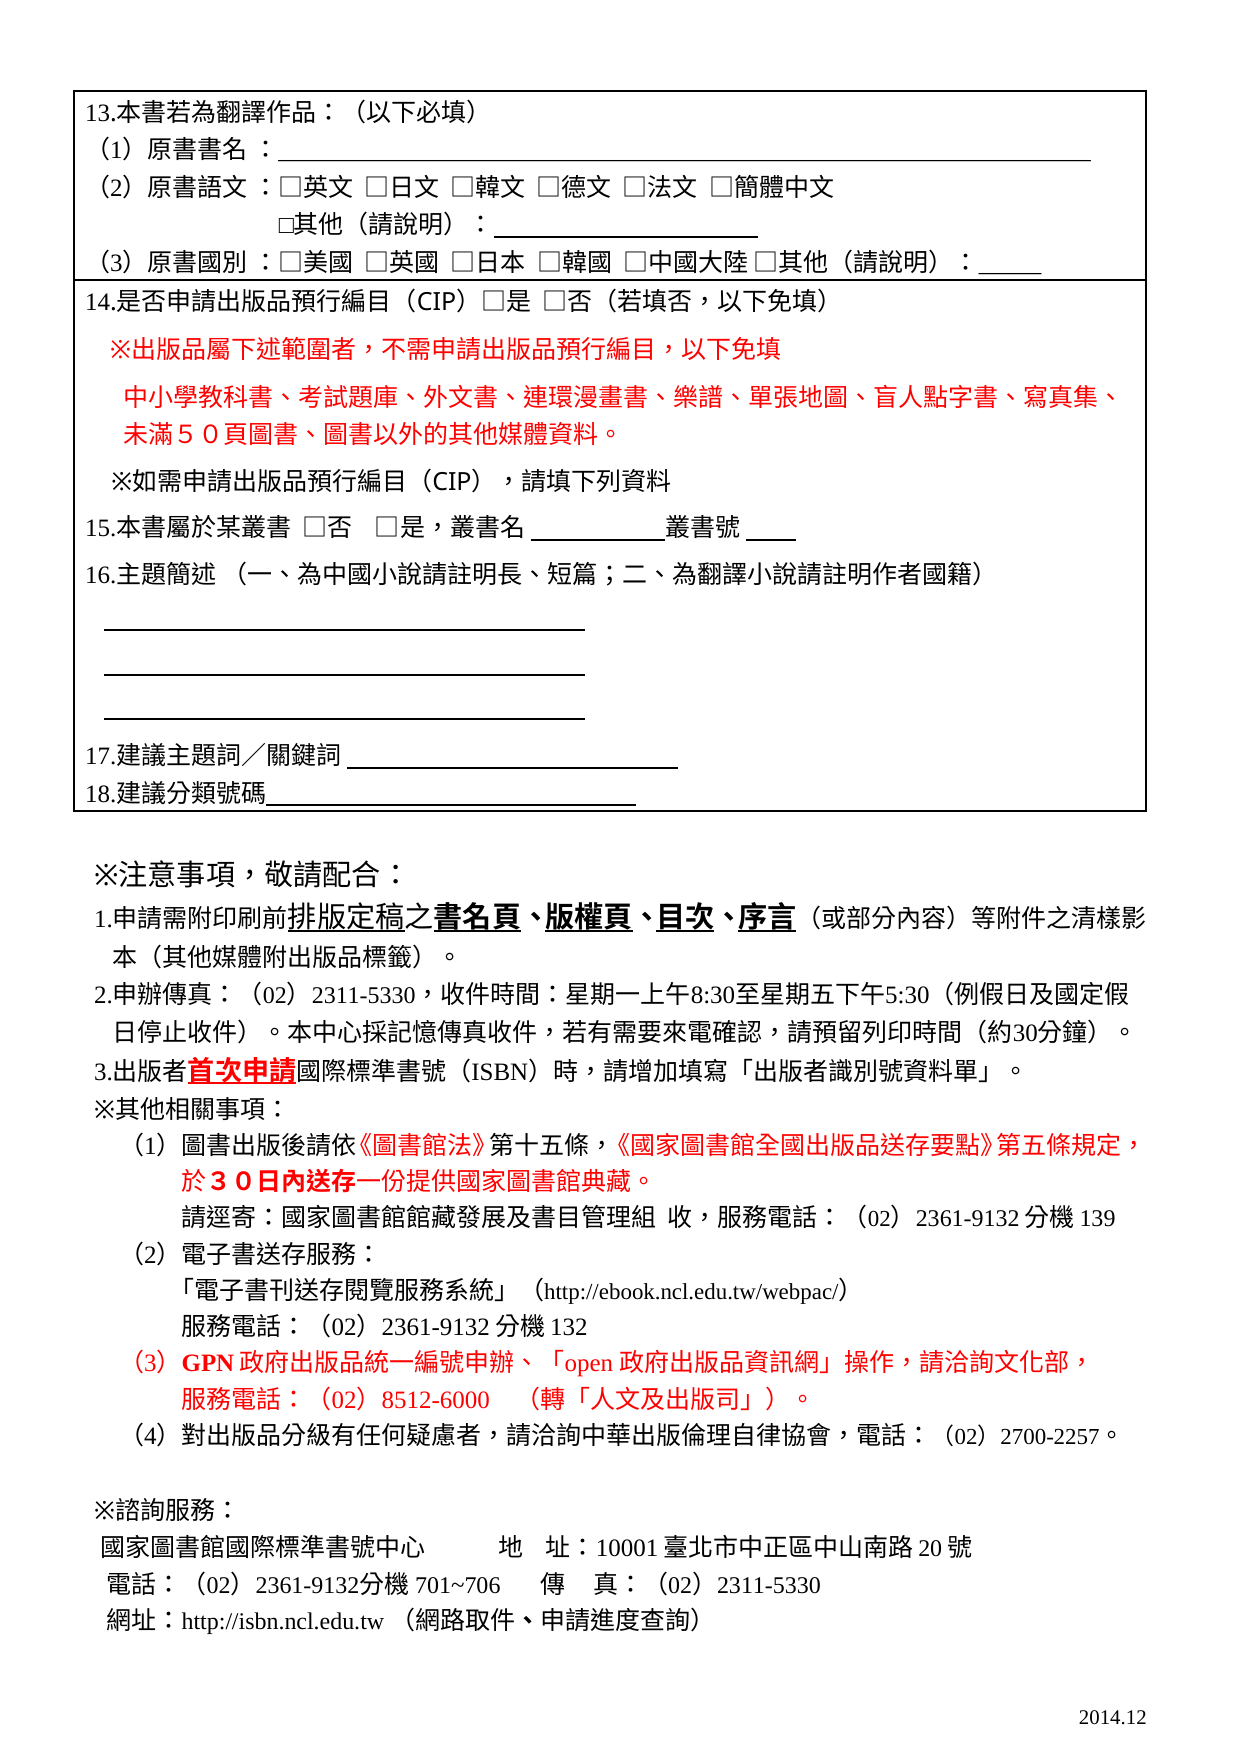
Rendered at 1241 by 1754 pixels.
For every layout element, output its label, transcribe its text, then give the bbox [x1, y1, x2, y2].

text 2.申辦傳真：（02）2311-5330，收件時間：星期一上午8:30至星期五下午5:30（例假日及國定假日停止收件）。本中心採記憶傳真收件，若有需要來電確認，請預留列印時間（約30分鐘）。 [94, 973, 1146, 1048]
text 網址：http://isbn.ncl.edu.tw （網路取件、申請進度查詢） [94, 1600, 1146, 1637]
text 3.出版者首次申請國際標準書號（ISBN）時，請增加填寫「出版者識別號資料單」。 [94, 1048, 1146, 1088]
text 服務電話：（02）2361-9132分機132 [94, 1307, 1146, 1343]
text 「電子書刊送存閱覽服務系統」（http://ebook.ncl.edu.tw/webpac/） [94, 1270, 1162, 1307]
text （1）圖書出版後請依《圖書館法》第十五條，《國家圖書館全國出版品送存要點》第五條規定，於３０日內送存一份提供國家圖書館典藏。 [119, 1125, 1146, 1198]
table_cell 13.本書若為翻譯作品：（以下必填） （1）原書書名 ：_________________________________________________________________ （2）原書語文 ：□英文 □日文 □韓文 □德文 □法文 □簡體中文 □其他（請說明）： （3）原書國別 ：□美國 □英國 □日本 □韓國 □中國大陸 □其他（請說明）：_____ [75, 92, 1145, 279]
text （2）電子書送存服務： [94, 1234, 1162, 1270]
text 電話：（02）2361-9132分機 701~706 傳 真：（02）2311-5330 [94, 1564, 1146, 1600]
table_cell 14.是否申請出版品預行編目（CIP）□是 □否（若填否，以下免填） ※出版品屬下述範圍者，不需申請出版品預行編目，以下免填 中小學教科書、考試題庫、外文書、連環漫畫書、樂譜、單張地圖、盲人點字書、寫真集、 未滿５０頁圖書、圖書以外的其他媒體資料。 ※如需申請出版品預行編目（CIP），請填下列資料 15.本書屬於某叢書 □否 □是，叢書名 叢書號 16.主題簡述 （一、為中國小說請註明長、短篇；二、為翻譯小說請註明作者國籍） 17.建議主題詞／關鍵詞 18.建議分類號碼 [75, 281, 1145, 809]
text ※其他相關事項： [94, 1088, 1146, 1125]
text 1.申請需附印刷前排版定稿之書名頁、版權頁、目次、序言（或部分內容）等附件之清樣影本（其他媒體附出版品標籤）。 [94, 894, 1146, 973]
text ※注意事項，敬請配合： [94, 851, 1146, 894]
text 國家圖書館國際標準書號中心 地 址：10001臺北市中正區中山南路20號 [94, 1527, 1146, 1564]
text （3）GPN政府出版品統一編號申辦、「open 政府出版品資訊網」操作，請洽詢文化部， [119, 1343, 1146, 1379]
text ※諮詢服務： [94, 1489, 1146, 1527]
text 請逕寄：國家圖書館館藏發展及書目管理組 收，服務電話：（02）2361-9132分機139 [181, 1198, 1146, 1234]
text （4）對出版品分級有任何疑慮者，請洽詢中華出版倫理自律協會，電話：（02）2700-2257。 [94, 1415, 1162, 1452]
text 服務電話：（02）8512-6000 （轉「人文及出版司」）。 [94, 1379, 1146, 1415]
